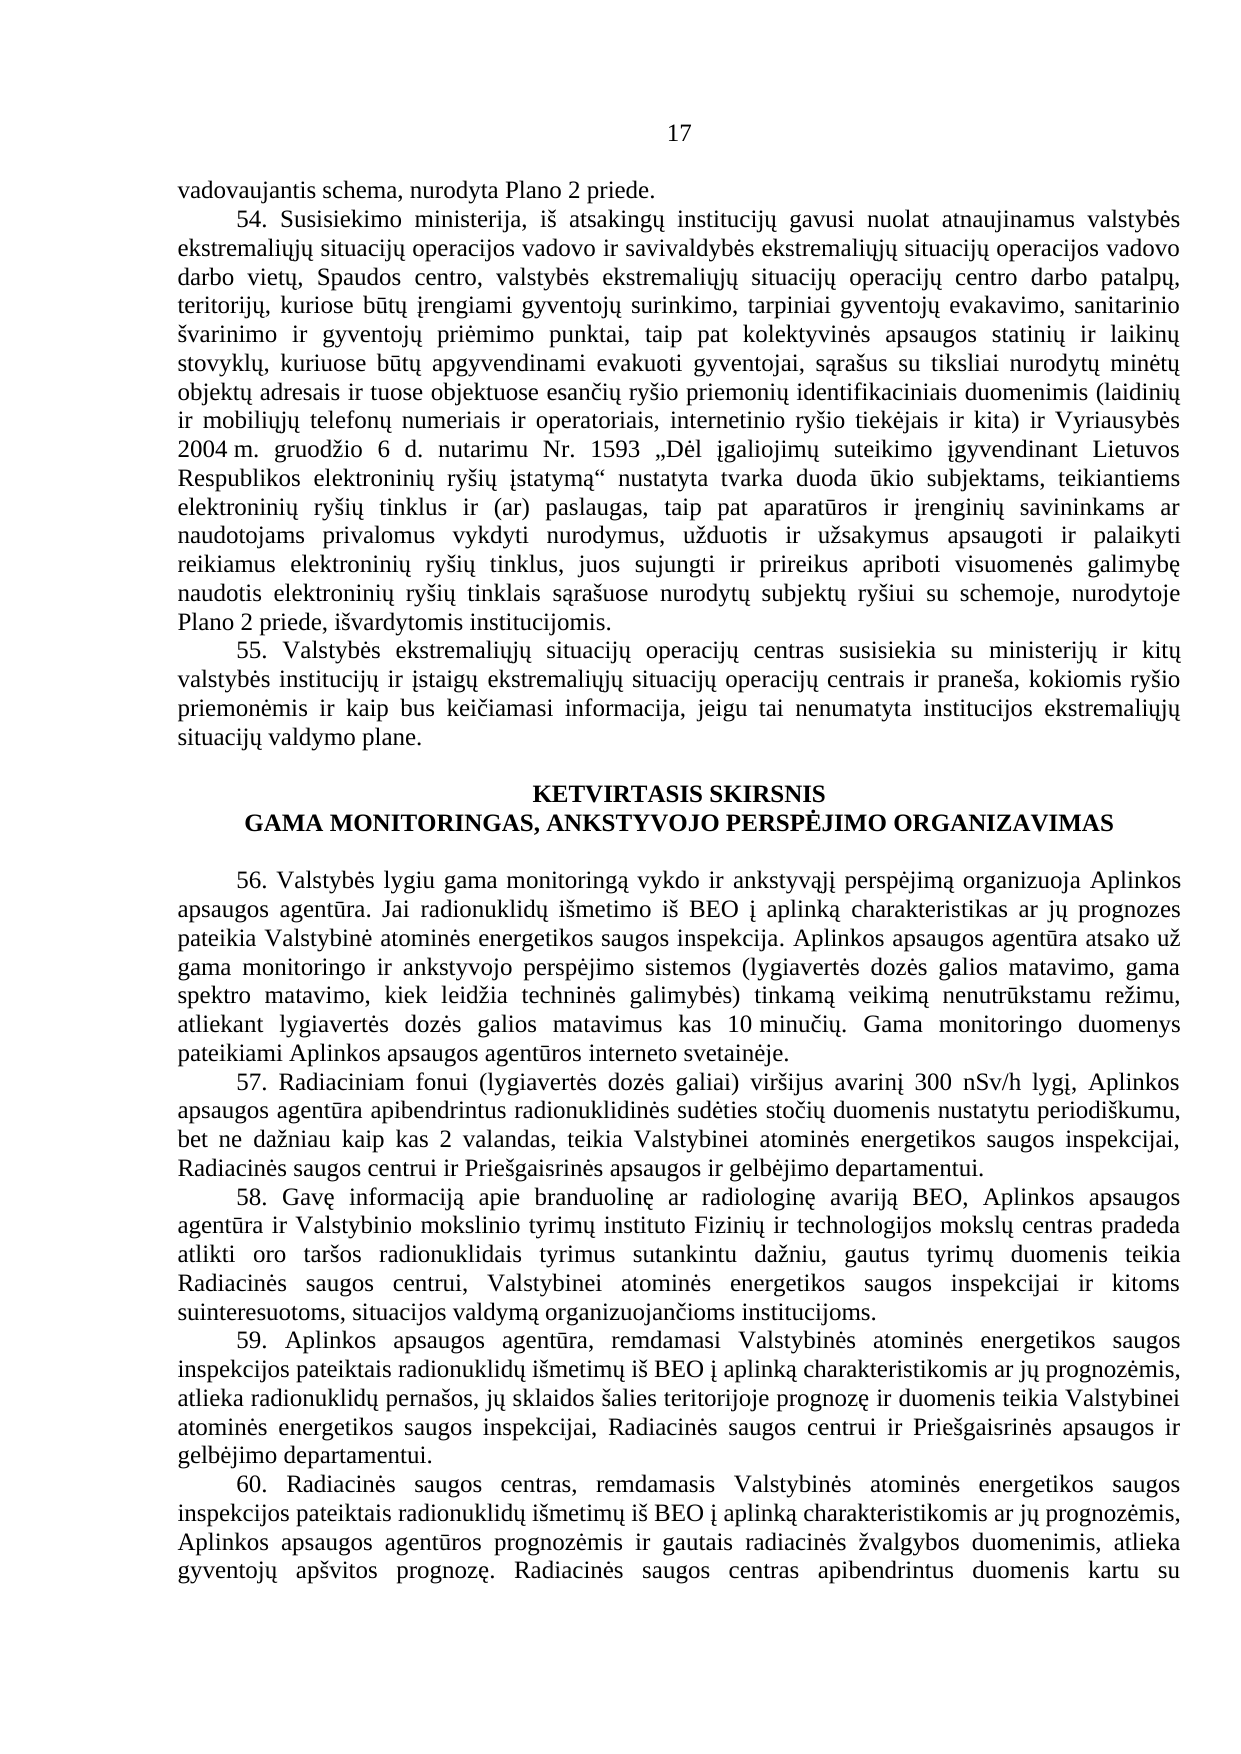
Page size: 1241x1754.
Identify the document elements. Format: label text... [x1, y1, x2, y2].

text vadovaujantis schema, nurodyta Plano 2 priede. [177, 176, 1181, 204]
text 54. Susisiekimo ministerija, iš atsakingų institucijų gavusi nuolat atnaujinamus valstybės ekstremaliųjų situacijų operacijos vadovo ir savivaldybės ekstremaliųjų situacijų operacijos vadovo darbo vietų, Spaudos centro, valstybės ekstremaliųjų situacijų operacijų centro darbo patalpų, teritorijų, kuriose būtų įrengiami gyventojų surinkimo, tarpiniai gyventojų evakavimo, sanitarinio švarinimo ir gyventojų priėmimo punktai, taip pat kolektyvinės apsaugos statinių ir laikinų stovyklų, kuriuose būtų apgyvendinami evakuoti gyventojai, sąrašus su tiksliai nurodytų minėtų objektų adresais ir tuose objektuose esančių ryšio priemonių identifikaciniais duomenimis (laidinių ir mobiliųjų telefonų numeriais ir operatoriais, internetinio ryšio tiekėjais ir kita) ir Vyriausybės 2004 m. gruodžio 6 d. nutarimu Nr. 1593 „Dėl įgaliojimų suteikimo įgyvendinant Lietuvos Respublikos elektroninių ryšių įstatymą“ nustatyta tvarka duoda ūkio subjektams, teikiantiems elektroninių ryšių tinklus ir (ar) paslaugas, taip pat aparatūros ir įrenginių savininkams ar naudotojams privalomus vykdyti nurodymus, užduotis ir užsakymus apsaugoti ir palaikyti reikiamus elektroninių ryšių tinklus, juos sujungti ir prireikus apriboti visuomenės galimybę naudotis elektroninių ryšių tinklais sąrašuose nurodytų subjektų ryšiui su schemoje, nurodytoje Plano 2 priede, išvardytomis institucijomis. [177, 204, 1181, 636]
text KETVIRTASIS SKIRSNIS [177, 779, 1181, 808]
text 55. Valstybės ekstremaliųjų situacijų operacijų centras susisiekia su ministerijų ir kitų valstybės institucijų ir įstaigų ekstremaliųjų situacijų operacijų centrais ir praneša, kokiomis ryšio priemonėmis ir kaip bus keičiamasi informacija, jeigu tai nenumatyta institucijos ekstremaliųjų situacijų valdymo plane. [177, 636, 1181, 751]
text gama monitoringas, ankstyvojo perspėjimo organizavimas [177, 808, 1181, 837]
text 57. Radiaciniam fonui (lygiavertės dozės galiai) viršijus avarinį 300 nSv/h lygį, Aplinkos apsaugos agentūra apibendrintus radionuklidinės sudėties stočių duomenis nustatytu periodiškumu, bet ne dažniau kaip kas 2 valandas, teikia Valstybinei atominės energetikos saugos inspekcijai, Radiacinės saugos centrui ir Priešgaisrinės apsaugos ir gelbėjimo departamentui. [177, 1067, 1181, 1182]
text 58. Gavę informaciją apie branduolinę ar radiologinę avariją BEO, Aplinkos apsaugos agentūra ir Valstybinio mokslinio tyrimų instituto Fizinių ir technologijos mokslų centras pradeda atlikti oro taršos radionuklidais tyrimus sutankintu dažniu, gautus tyrimų duomenis teikia Radiacinės saugos centrui, Valstybinei atominės energetikos saugos inspekcijai ir kitoms suinteresuotoms, situacijos valdymą organizuojančioms institucijoms. [177, 1182, 1181, 1326]
text 59. Aplinkos apsaugos agentūra, remdamasi Valstybinės atominės energetikos saugos inspekcijos pateiktais radionuklidų išmetimų iš BEO į aplinką charakteristikomis ar jų prognozėmis, atlieka radionuklidų pernašos, jų sklaidos šalies teritorijoje prognozę ir duomenis teikia Valstybinei atominės energetikos saugos inspekcijai, Radiacinės saugos centrui ir Priešgaisrinės apsaugos ir gelbėjimo departamentui. [177, 1326, 1181, 1469]
text 56. Valstybės lygiu gama monitoringą vykdo ir ankstyvąjį perspėjimą organizuoja Aplinkos apsaugos agentūra. Jai radionuklidų išmetimo iš BEO į aplinką charakteristikas ar jų prognozes pateikia Valstybinė atominės energetikos saugos inspekcija. Aplinkos apsaugos agentūra atsako už gama monitoringo ir ankstyvojo perspėjimo sistemos (lygiavertės dozės galios matavimo, gama spektro matavimo, kiek leidžia techninės galimybės) tinkamą veikimą nenutrūkstamu režimu, atliekant lygiavertės dozės galios matavimus kas 10 minučių. Gama monitoringo duomenys pateikiami Aplinkos apsaugos agentūros interneto svetainėje. [177, 866, 1181, 1067]
text 60. Radiacinės saugos centras, remdamasis Valstybinės atominės energetikos saugos inspekcijos pateiktais radionuklidų išmetimų iš BEO į aplinką charakteristikomis ar jų prognozėmis, Aplinkos apsaugos agentūros prognozėmis ir gautais radiacinės žvalgybos duomenimis, atlieka gyventojų apšvitos prognozę. Radiacinės saugos centras apibendrintus duomenis kartu su [177, 1469, 1181, 1584]
